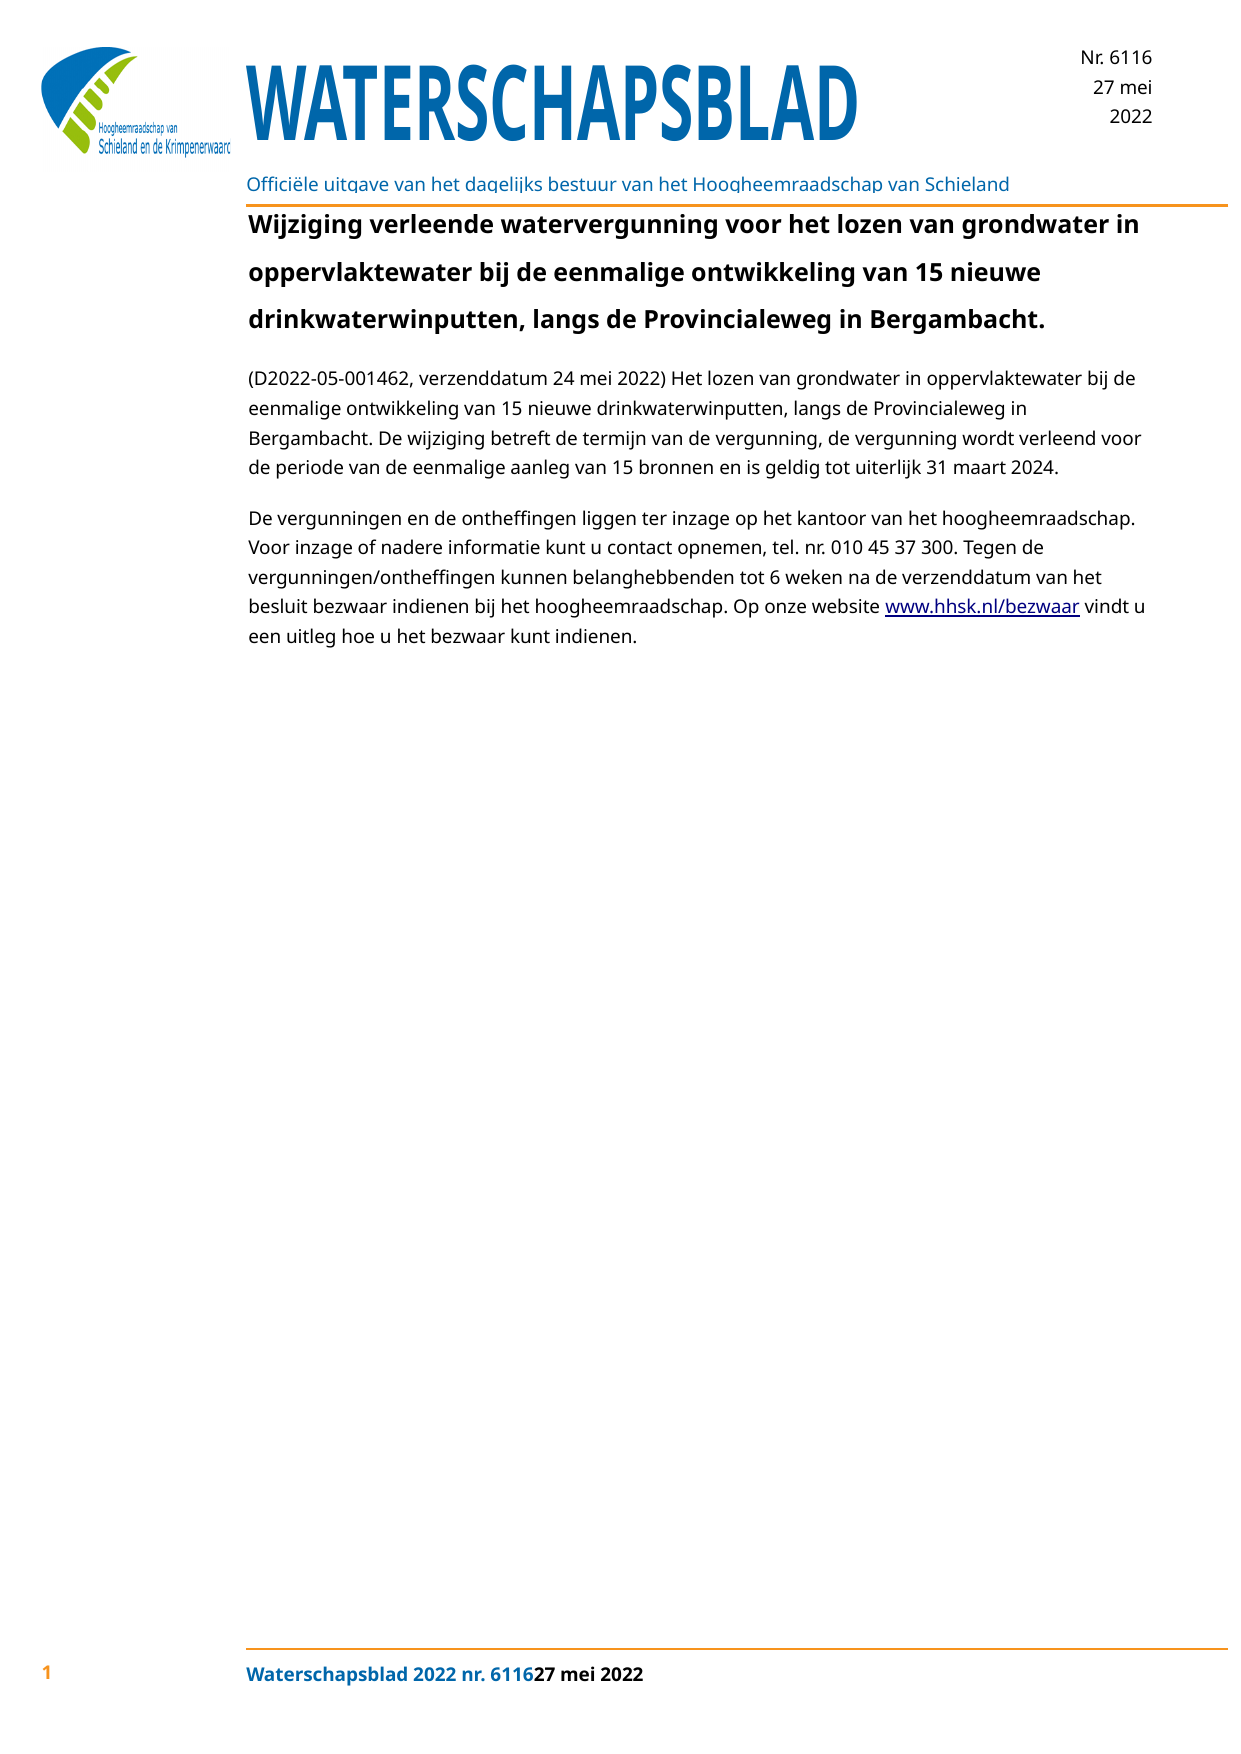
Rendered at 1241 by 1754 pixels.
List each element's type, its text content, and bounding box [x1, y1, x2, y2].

text De vergunningen en de ontheffingen liggen ter inzage op het kantoor van het hoogheemraadschap. Voor inzage of nadere informatie kunt u contact opnemen, tel. nr. 010 45 37 300. Tegen de vergunningen/ontheffingen kunnen belanghebbenden tot 6 weken na de verzenddatum van het besluit bezwaar indienen bij het hoogheemraadschap. Op onze website www.hhsk.nl/bezwaar vindt u een uitleg hoe u het bezwaar kunt indienen. [248, 505, 1152, 649]
text (D2022-05-001462, verzenddatum 24 mei 2022) Het lozen van grondwater in oppervlaktewater bij de eenmalige ontwikkeling van 15 nieuwe drinkwaterwinputten, langs de Provincialeweg in Bergambacht. De wijziging betreft de termijn van de vergunning, de vergunning wordt verleend voor de periode van de eenmalige aanleg van 15 bronnen en is geldig tot uiterlijk 31 maart 2024. [248, 366, 1152, 480]
text Wijziging verleende watervergunning voor het lozen van grondwater in oppervlaktewater bij de eenmalige ontwikkeling van 15 nieuwe drinkwaterwinputten, langs de Provincialeweg in Bergambacht. [248, 207, 1152, 336]
picture [41, 47, 231, 172]
